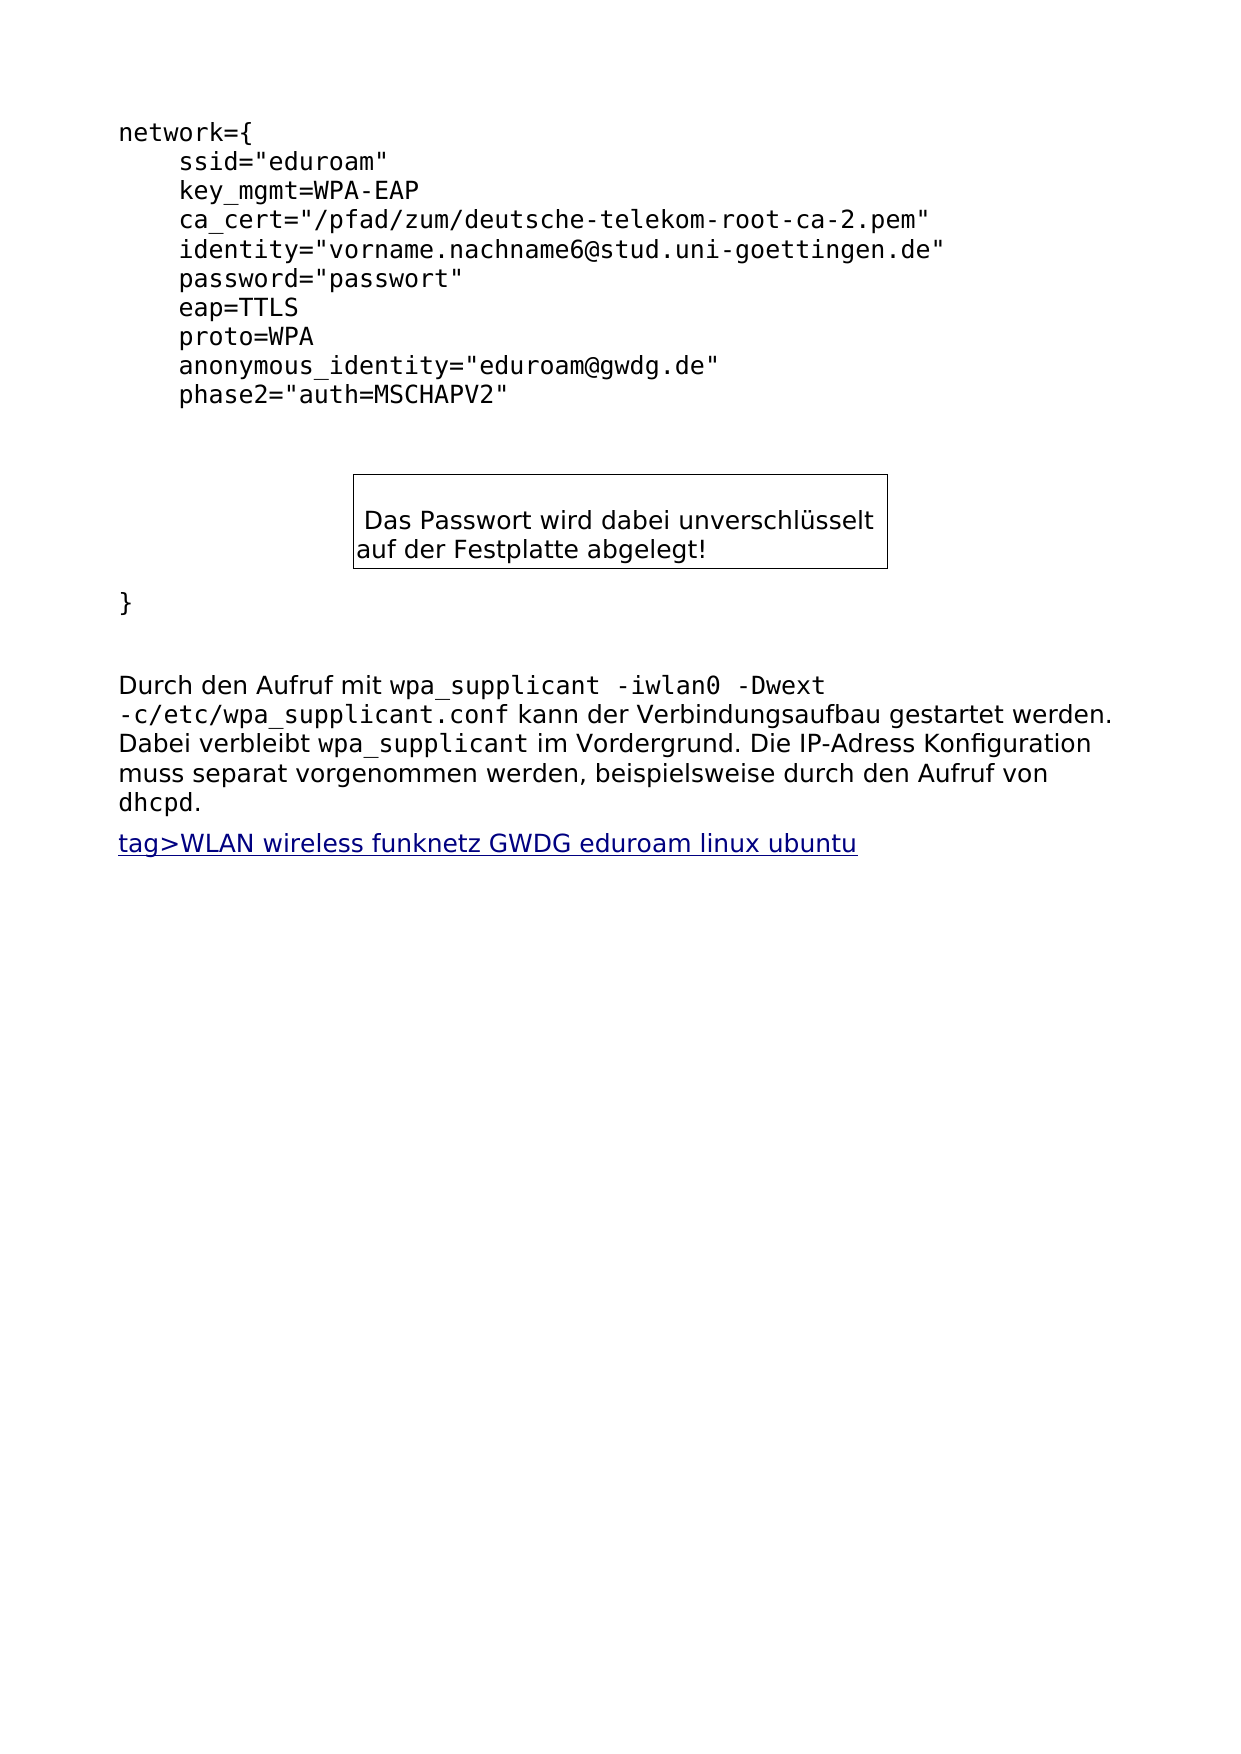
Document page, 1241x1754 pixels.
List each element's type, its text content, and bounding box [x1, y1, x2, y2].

text tag>WLAN wireless funknetz GWDG eduroam linux ubuntu [118, 829, 1122, 859]
table_header Das Passwort wird dabei unverschlüsselt auf der Festplatte abgelegt! [354, 475, 887, 568]
text network={ ssid="eduroam" key_mgmt=WPA-EAP ca_cert="/pfad/zum/deutsche-telekom-root-ca-2.pem" identity="vorname.nachname6@stud.uni-goettingen.de" password="passwort" eap=TTLS proto=WPA anonymous_identity="eduroam@gwdg.de" phase2="auth=MSCHAPV2" } [118, 118, 1122, 618]
text Durch den Aufruf mit wpa_supplicant -iwlan0 -Dwext -c/etc/wpa_supplicant.conf kann der Verbindungsaufbau gestartet werden. Dabei verbleibt wpa_supplicant im Vordergrund. Die IP-Adress Konfiguration muss separat vorgenommen werden, beispielsweise durch den Aufruf von dhcpd. [118, 671, 1122, 817]
